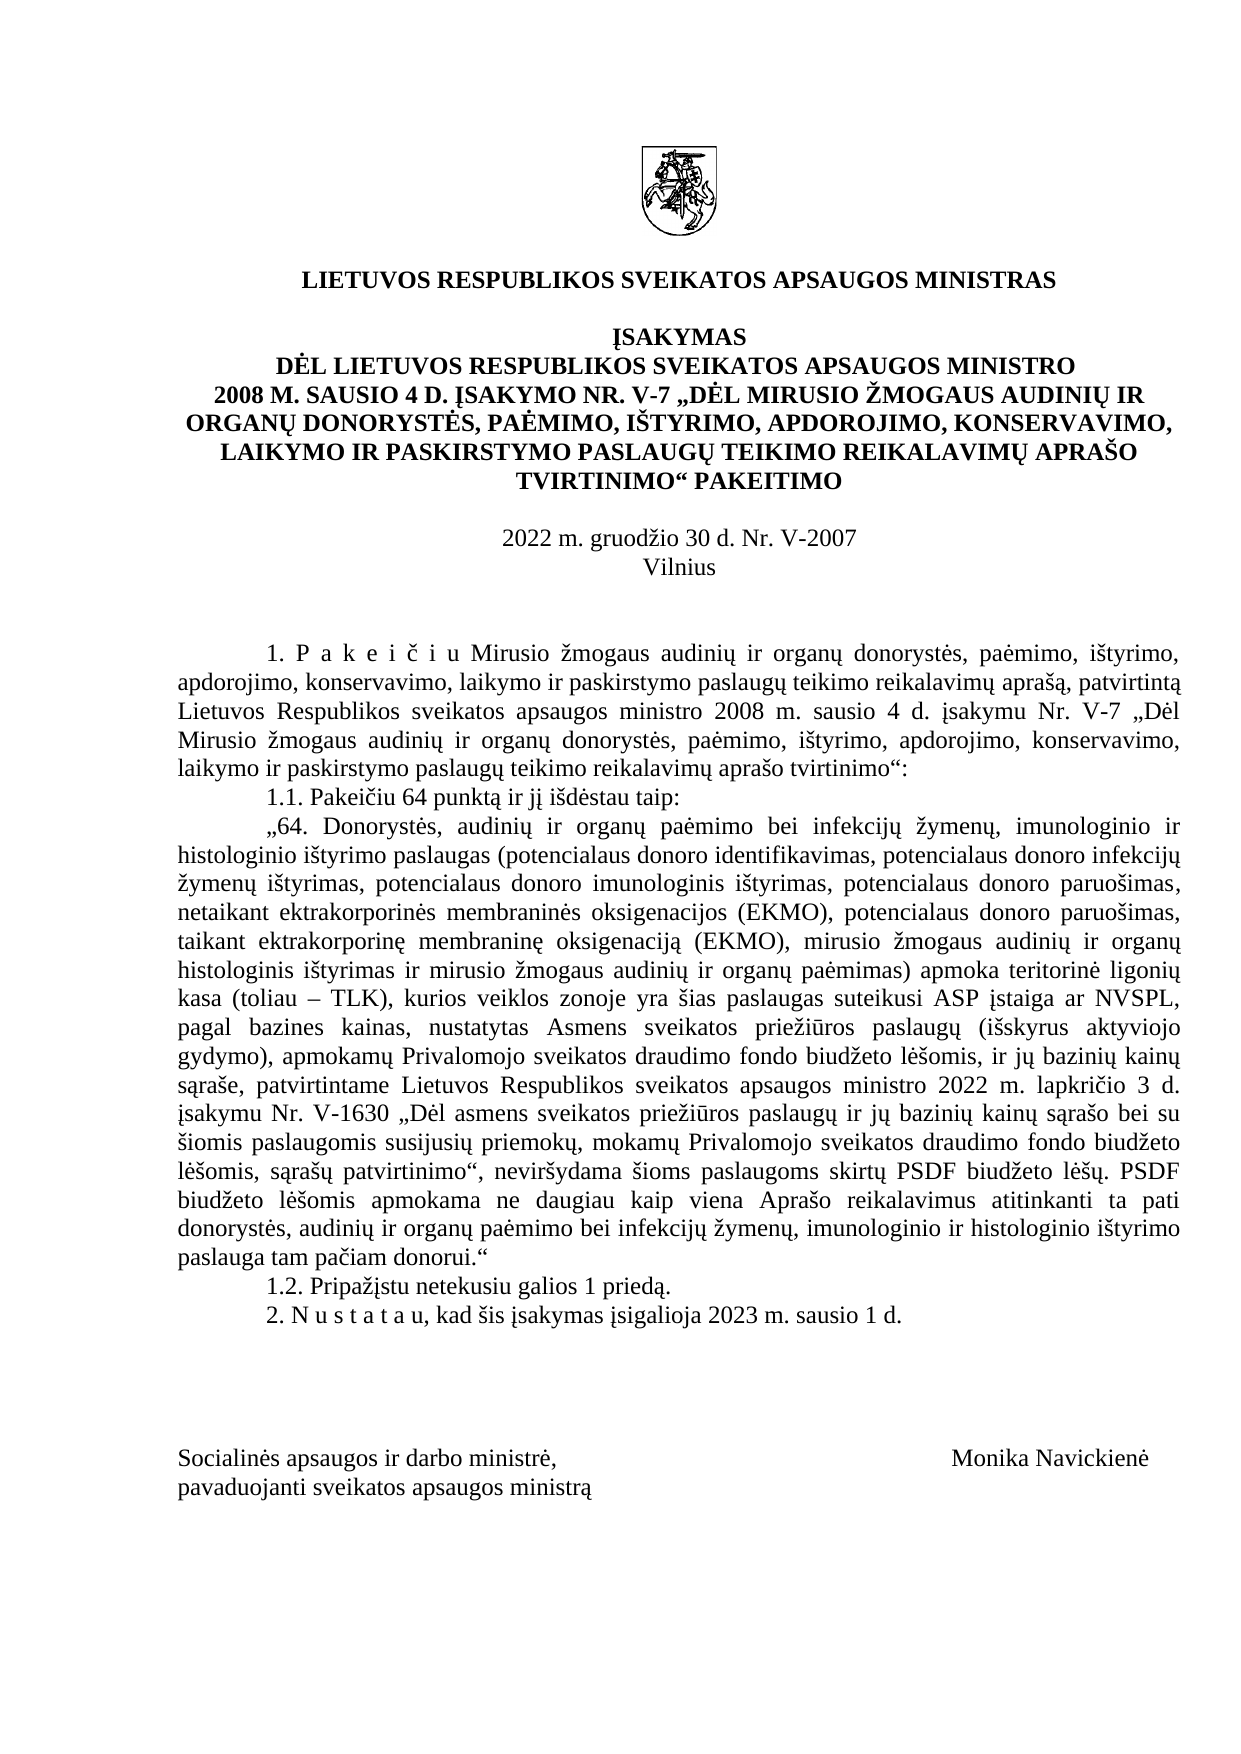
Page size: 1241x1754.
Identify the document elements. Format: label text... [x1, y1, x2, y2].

text Socialinės apsaugos ir darbo ministrė, Monika Navickienė [177, 1443, 1181, 1472]
text pavaduojanti sveikatos apsaugos ministrą [177, 1472, 1181, 1501]
text ĮSAKYMAS [177, 322, 1181, 351]
text 1.1. Pakeičiu 64 punktą ir jį išdėstau taip: [177, 782, 1181, 811]
text „64. Donorystės, audinių ir organų paėmimo bei infekcijų žymenų, imunologinio ir histologinio ištyrimo paslaugas (potencialaus donoro identifikavimas, potencialaus donoro infekcijų žymenų ištyrimas, potencialaus donoro imunologinis ištyrimas, potencialaus donoro paruošimas, netaikant ektrakorporinės membraninės oksigenacijos (EKMO), potencialaus donoro paruošimas, taikant ektrakorporinę membraninę oksigenaciją (EKMO), mirusio žmogaus audinių ir organų histologinis ištyrimas ir mirusio žmogaus audinių ir organų paėmimas) apmoka teritorinė ligonių kasa (toliau – TLK), kurios veiklos zonoje yra šias paslaugas suteikusi ASP įstaiga ar NVSPL, pagal bazines kainas, nustatytas Asmens sveikatos priežiūros paslaugų (išskyrus aktyviojo gydymo), apmokamų Privalomojo sveikatos draudimo fondo biudžeto lėšomis, ir jų bazinių kainų sąraše, patvirtintame Lietuvos Respublikos sveikatos apsaugos ministro 2022 m. lapkričio 3 d. įsakymu Nr. V-1630 „Dėl asmens sveikatos priežiūros paslaugų ir jų bazinių kainų sąrašo bei su šiomis paslaugomis susijusių priemokų, mokamų Privalomojo sveikatos draudimo fondo biudžeto lėšomis, sąrašų patvirtinimo“, neviršydama šioms paslaugoms skirtų PSDF biudžeto lėšų. PSDF biudžeto lėšomis apmokama ne daugiau kaip viena Aprašo reikalavimus atitinkanti ta pati donorystės, audinių ir organų paėmimo bei infekcijų žymenų, imunologinio ir histologinio ištyrimo paslauga tam pačiam donorui.“ [177, 811, 1181, 1271]
text LIETUVOS RESPUBLIKOS SVEIKATOS APSAUGOS MINISTRAS [177, 265, 1181, 293]
text 1. P a k e i č i u Mirusio žmogaus audinių ir organų donorystės, paėmimo, ištyrimo, apdorojimo, konservavimo, laikymo ir paskirstymo paslaugų teikimo reikalavimų aprašą, patvirtintą Lietuvos Respublikos sveikatos apsaugos ministro 2008 m. sausio 4 d. įsakymu Nr. V-7 „Dėl Mirusio žmogaus audinių ir organų donorystės, paėmimo, ištyrimo, apdorojimo, konservavimo, laikymo ir paskirstymo paslaugų teikimo reikalavimų aprašo tvirtinimo“: [177, 638, 1181, 782]
text 2022 m. gruodžio 30 d. Nr. V-2007 [177, 523, 1181, 552]
text Vilnius [177, 552, 1181, 581]
text 1.2. Pripažįstu netekusiu galios 1 priedą. [177, 1271, 1181, 1300]
text 2. N u s t a t a u, kad šis įsakymas įsigalioja 2023 m. sausio 1 d. [177, 1300, 1181, 1328]
text 2008 M. SAUSIO 4 D. ĮSAKYMO NR. V-7 „DĖL MIRUSIO ŽMOGAUS AUDINIŲ IR ORGANŲ DONORYSTĖS, PAĖMIMO, IŠTYRIMO, APDOROJIMO, KONSERVAVIMO, LAIKYMO IR PASKIRSTYMO PASLAUGŲ TEIKIMO REIKALAVIMŲ APRAŠO TVIRTINIMO“ PAKEITIMO [177, 380, 1181, 495]
text DĖL LIETUVOS RESPUBLIKOS SVEIKATOS APSAUGOS MINISTRO [177, 351, 1181, 380]
